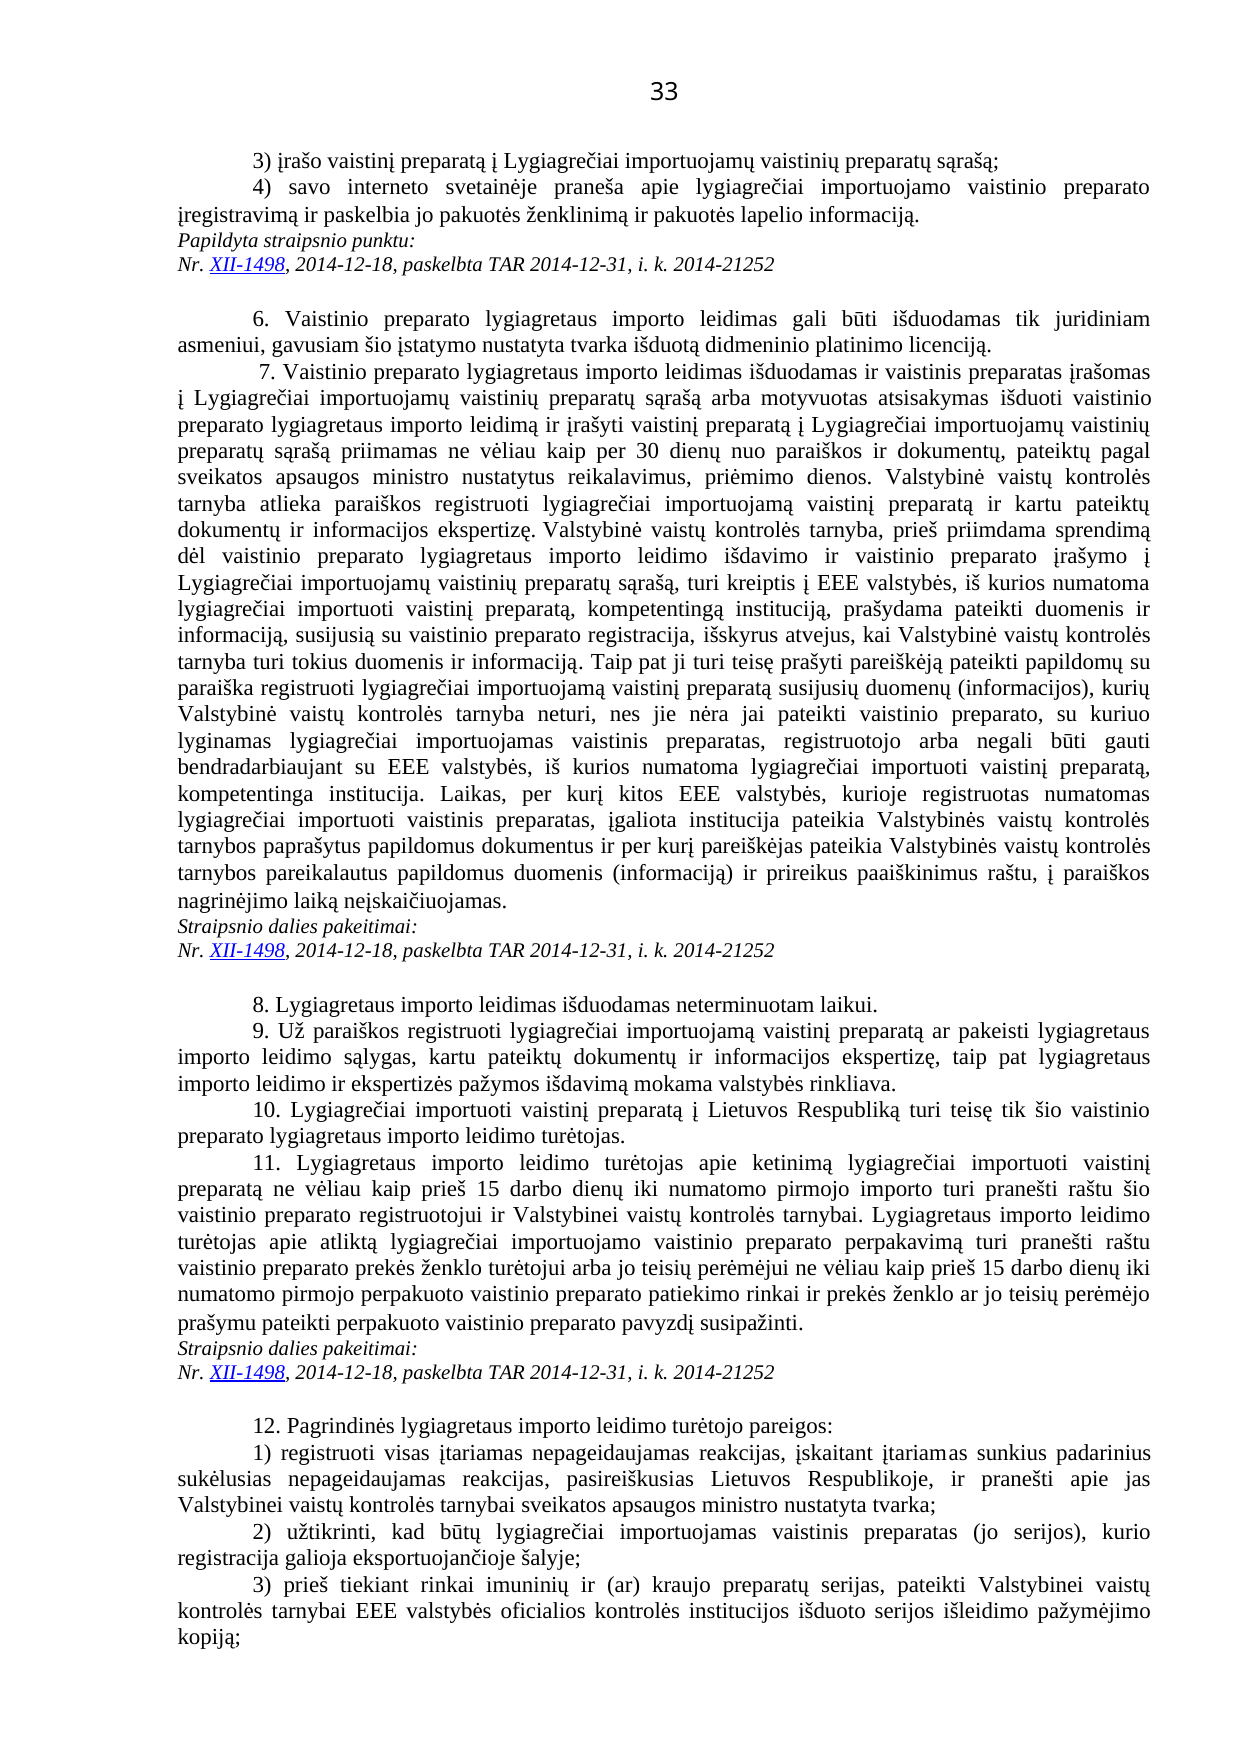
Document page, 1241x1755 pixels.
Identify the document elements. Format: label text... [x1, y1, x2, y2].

text 4) savo interneto svetainėje praneša apie lygiagrečiai importuojamo vaistinio preparato įregistravimą ir paskelbia jo pakuotės ženklinimą ir pakuotės lapelio informaciją. [177, 173, 1152, 228]
text Straipsnio dalies pakeitimai: [177, 1336, 1152, 1360]
text Nr. XII-1498, 2014-12-18, paskelbta TAR 2014-12-31, i. k. 2014-21252 [177, 938, 1152, 962]
text 8. Lygiagretaus importo leidimas išduodamas neterminuotam laikui. [177, 991, 1152, 1017]
text 2) užtikrinti, kad būtų lygiagrečiai importuojamas vaistinis preparatas (jo serijos), kurio registracija galioja eksportuojančioje šalyje; [177, 1518, 1152, 1571]
text Nr. XII-1498, 2014-12-18, paskelbta TAR 2014-12-31, i. k. 2014-21252 [177, 252, 1152, 276]
text 6. Vaistinio preparato lygiagretaus importo leidimas gali būti išduodamas tik juridiniam asmeniui, gavusiam šio įstatymo nustatyta tvarka išduotą didmeninio platinimo licenciją. [177, 305, 1152, 358]
text 7. Vaistinio preparato lygiagretaus importo leidimas išduodamas ir vaistinis preparatas įrašomas į Lygiagrečiai importuojamų vaistinių preparatų sąrašą arba motyvuotas atsisakymas išduoti vaistinio preparato lygiagretaus importo leidimą ir įrašyti vaistinį preparatą į Lygiagrečiai importuojamų vaistinių preparatų sąrašą priimamas ne vėliau kaip per 30 dienų nuo paraiškos ir dokumentų, pateiktų pagal sveikatos apsaugos ministro nustatytus reikalavimus, priėmimo dienos. Valstybinė vaistų kontrolės tarnyba atlieka paraiškos registruoti lygiagrečiai importuojamą vaistinį preparatą ir kartu pateiktų dokumentų ir informacijos ekspertizę. Valstybinė vaistų kontrolės tarnyba, prieš priimdama sprendimą dėl vaistinio preparato lygiagretaus importo leidimo išdavimo ir vaistinio preparato įrašymo į Lygiagrečiai importuojamų vaistinių preparatų sąrašą, turi kreiptis į EEE valstybės, iš kurios numatoma lygiagrečiai importuoti vaistinį preparatą, kompetentingą instituciją, prašydama pateikti duomenis ir informaciją, susijusią su vaistinio preparato registracija, išskyrus atvejus, kai Valstybinė vaistų kontrolės tarnyba turi tokius duomenis ir informaciją. Taip pat ji turi teisę prašyti pareiškėją pateikti papildomų su paraiška registruoti lygiagrečiai importuojamą vaistinį preparatą susijusių duomenų (informacijos), kurių Valstybinė vaistų kontrolės tarnyba neturi, nes jie nėra jai pateikti vaistinio preparato, su kuriuo lyginamas lygiagrečiai importuojamas vaistinis preparatas, registruotojo arba negali būti gauti bendradarbiaujant su EEE valstybės, iš kurios numatoma lygiagrečiai importuoti vaistinį preparatą, kompetentinga institucija. Laikas, per kurį kitos EEE valstybės, kurioje registruotas numatomas lygiagrečiai importuoti vaistinis preparatas, įgaliota institucija pateikia Valstybinės vaistų kontrolės tarnybos paprašytus papildomus dokumentus ir per kurį pareiškėjas pateikia Valstybinės vaistų kontrolės tarnybos pareikalautus papildomus duomenis (informaciją) ir prireikus paaiškinimus raštu, į paraiškos nagrinėjimo laiką neįskaičiuojamas. [177, 358, 1152, 914]
text 3) įrašo vaistinį preparatą į Lygiagrečiai importuojamų vaistinių preparatų sąrašą; [177, 147, 1152, 173]
text 9. Už paraiškos registruoti lygiagrečiai importuojamą vaistinį preparatą ar pakeisti lygiagretaus importo leidimo sąlygas, kartu pateiktų dokumentų ir informacijos ekspertizę, taip pat lygiagretaus importo leidimo ir ekspertizės pažymos išdavimą mokama valstybės rinkliava. [177, 1017, 1152, 1096]
text 1) registruoti visas įtariamas nepageidaujamas reakcijas, įskaitant įtariamas sunkius padarinius sukėlusias nepageidaujamas reakcijas, pasireiškusias Lietuvos Respublikoje, ir pranešti apie jas Valstybinei vaistų kontrolės tarnybai sveikatos apsaugos ministro nustatyta tvarka; [177, 1439, 1152, 1518]
text 3) prieš tiekiant rinkai imuninių ir (ar) kraujo preparatų serijas, pateikti Valstybinei vaistų kontrolės tarnybai EEE valstybės oficialios kontrolės institucijos išduoto serijos išleidimo pažymėjimo kopiją; [177, 1571, 1152, 1650]
text Nr. XII-1498, 2014-12-18, paskelbta TAR 2014-12-31, i. k. 2014-21252 [177, 1360, 1152, 1384]
text 11. Lygiagretaus importo leidimo turėtojas apie ketinimą lygiagrečiai importuoti vaistinį preparatą ne vėliau kaip prieš 15 darbo dienų iki numatomo pirmojo importo turi pranešti raštu šio vaistinio preparato registruotojui ir Valstybinei vaistų kontrolės tarnybai. Lygiagretaus importo leidimo turėtojas apie atliktą lygiagrečiai importuojamo vaistinio preparato perpakavimą turi pranešti raštu vaistinio preparato prekės ženklo turėtojui arba jo teisių perėmėjui ne vėliau kaip prieš 15 darbo dienų iki numatomo pirmojo perpakuoto vaistinio preparato patiekimo rinkai ir prekės ženklo ar jo teisių perėmėjo prašymu pateikti perpakuoto vaistinio preparato pavyzdį susipažinti. [177, 1149, 1152, 1336]
text Papildyta straipsnio punktu: [177, 228, 1152, 252]
text Straipsnio dalies pakeitimai: [177, 914, 1152, 938]
text 12. Pagrindinės lygiagretaus importo leidimo turėtojo pareigos: [177, 1412, 1152, 1439]
text 10. Lygiagrečiai importuoti vaistinį preparatą į Lietuvos Respubliką turi teisę tik šio vaistinio preparato lygiagretaus importo leidimo turėtojas. [177, 1096, 1152, 1149]
